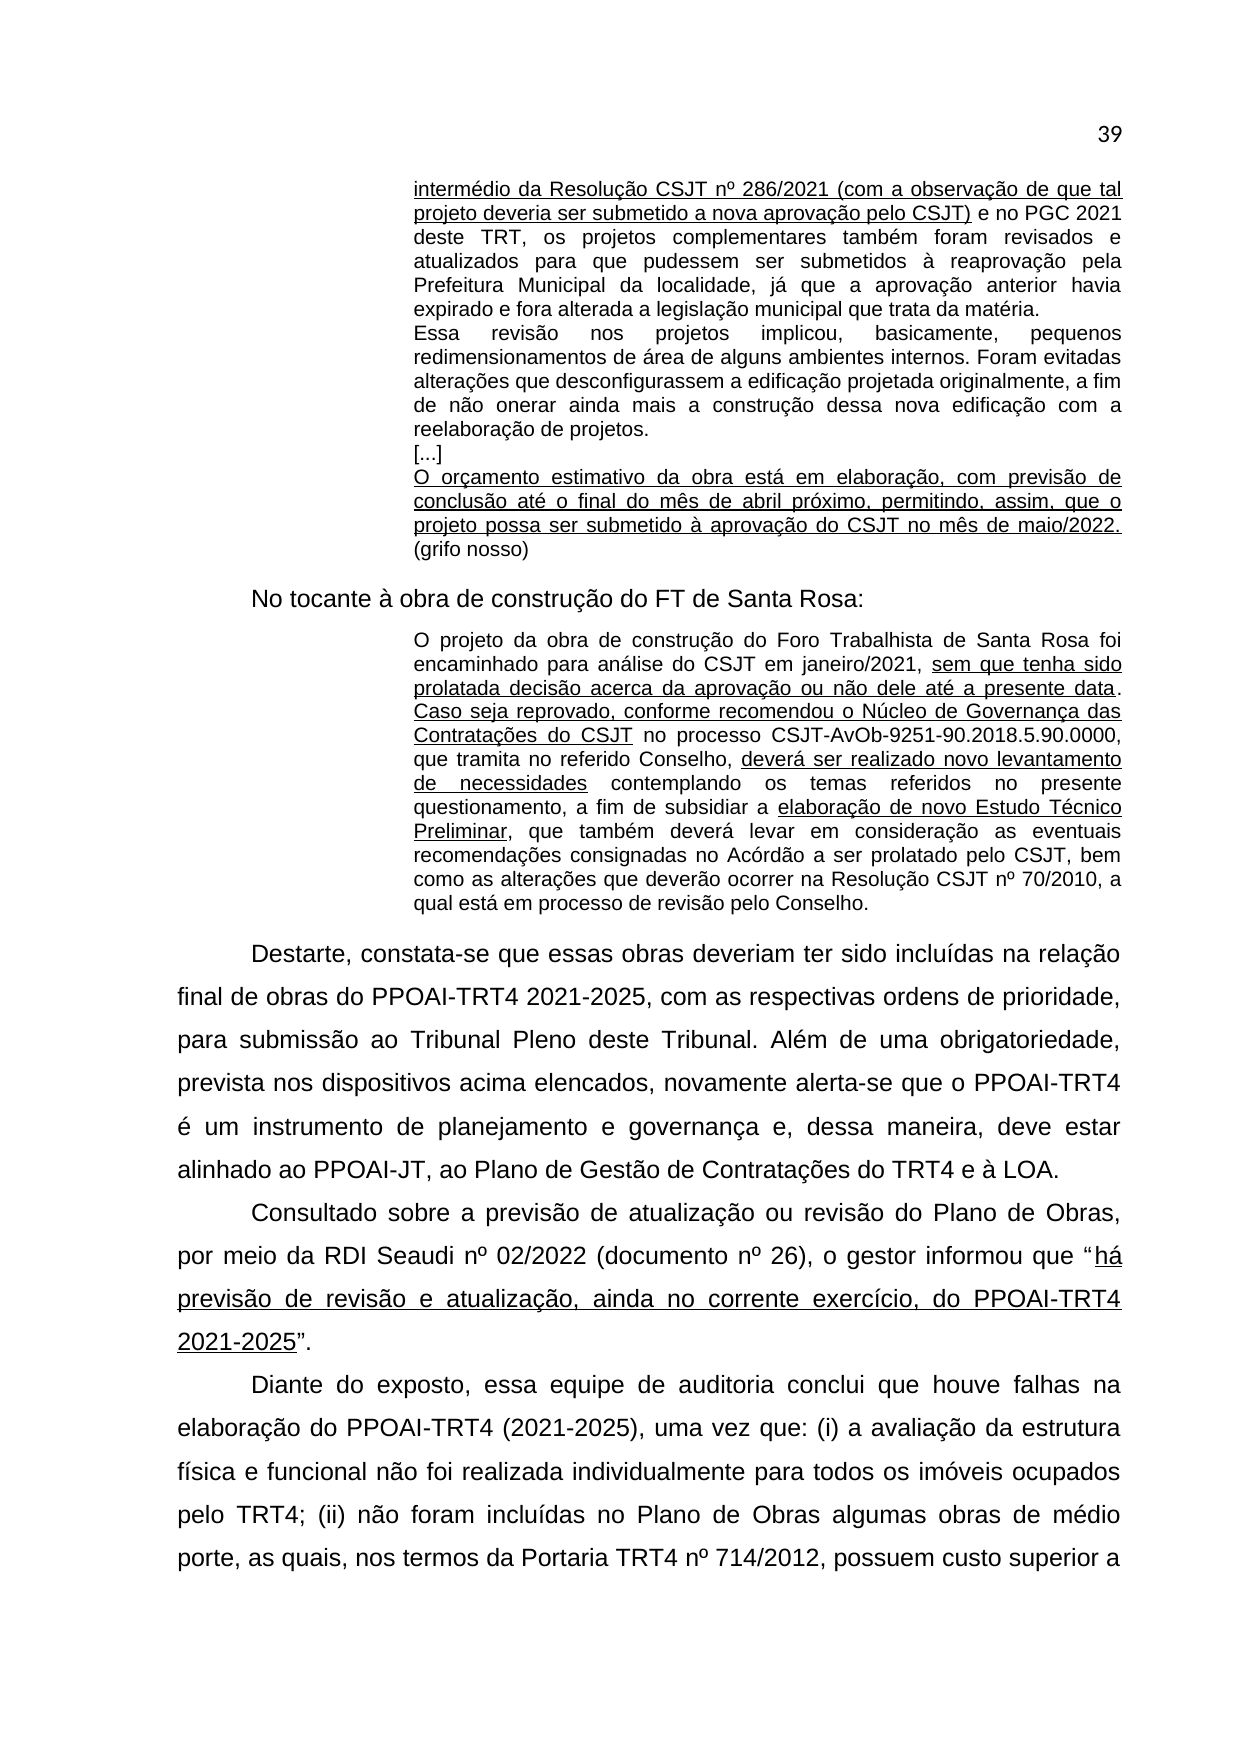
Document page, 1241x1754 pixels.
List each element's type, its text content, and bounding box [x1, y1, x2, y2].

text projeto deveria ser submetido a nova aprovação pelo CSJT) e no PGC 2021 deste TRT, os projetos complementares também foram revisados e atualizados para que pudessem ser submetidos à reaprovação pela Prefeitura Municipal da localidade, já que a aprovação anterior havia expirado e fora alterada a legislação municipal que trata da matéria. [413, 199, 1122, 321]
text O projeto da obra de construção do Foro Trabalhista de Santa Rosa foi encaminhado para análise do CSJT em janeiro/2021, sem que tenha sido prolatada decisão acerca da aprovação ou não dele até a presente data. Caso seja reprovado, conforme recomendou o Núcleo de Governança das [413, 627, 1122, 720]
text Consultado sobre a previsão de atualização ou revisão do Plano de Obras, por meio da RDI Seaudi nº 02/2022 (documento nº 26), o gestor informou que “há previsão de revisão e atualização, ainda no corrente exercício, do PPOAI-TRT4 [177, 1198, 1122, 1309]
text Essa revisão nos projetos implicou, basicamente, pequenos redimensionamentos de área de alguns ambientes internos. Foram evitadas alterações que desconfigurassem a edificação projetada originalmente, a fim de não onerar ainda mais a construção dessa nova edificação com a reelaboração de projetos. [413, 321, 1122, 441]
text [...] [413, 441, 1122, 464]
text (grifo nosso) [413, 534, 1122, 560]
text No tocante à obra de construção do FT de Santa Rosa: [177, 584, 1122, 613]
text O orçamento estimativo da obra está em elaboração, com previsão de [413, 464, 1122, 486]
text conclusão até o final do mês de abril próximo, permitindo, assim, que o [413, 487, 1122, 509]
text Contratações do CSJT no processo CSJT-AvOb-9251-90.2018.5.90.0000, que tramita no referido Conselho, deverá ser realizado novo levantamento de necessidades contemplando os temas referidos no presente questionamento, a fim de subsidiar a elaboração de novo Estudo Técnico Preliminar, que também deverá levar em consideração as eventuais recomendações consignadas no Acórdão a ser prolatado pelo CSJT, bem como as alterações que deverão ocorrer na Resolução CSJT nº 70/2010, a qual está em processo de revisão pelo Conselho. [413, 721, 1122, 915]
text Destarte, constata-se que essas obras deveriam ter sido incluídas na relação final de obras do PPOAI-TRT4 2021-2025, com as respectivas ordens de prioridade, para submissão ao Tribunal Pleno deste Tribunal. Além de uma obrigatoriedade, prevista nos dispositivos acima elencados, novamente alerta-se que o PPOAI-TRT4 é um instrumento de planejamento e governança e, dessa maneira, deve estar alinhado ao PPOAI-JT, ao Plano de Gestão de Contratações do TRT4 e à LOA. [177, 939, 1122, 1183]
text Diante do exposto, essa equipe de auditoria conclui que houve falhas na elaboração do PPOAI-TRT4 (2021-2025), uma vez que: (i) a avaliação da estrutura física e funcional não foi realizada individualmente para todos os imóveis ocupados pelo TRT4; (ii) não foram incluídas no Plano de Obras algumas obras de médio porte, as quais, nos termos da Portaria TRT4 nº 714/2012, possuem custo superior a [177, 1370, 1122, 1571]
text projeto possa ser submetido à aprovação do CSJT no mês de maio/2022. [413, 510, 1122, 533]
text 2021-2025”. [177, 1310, 1122, 1356]
text intermédio da Resolução CSJT nº 286/2021 (com a observação de que tal [413, 177, 1122, 198]
